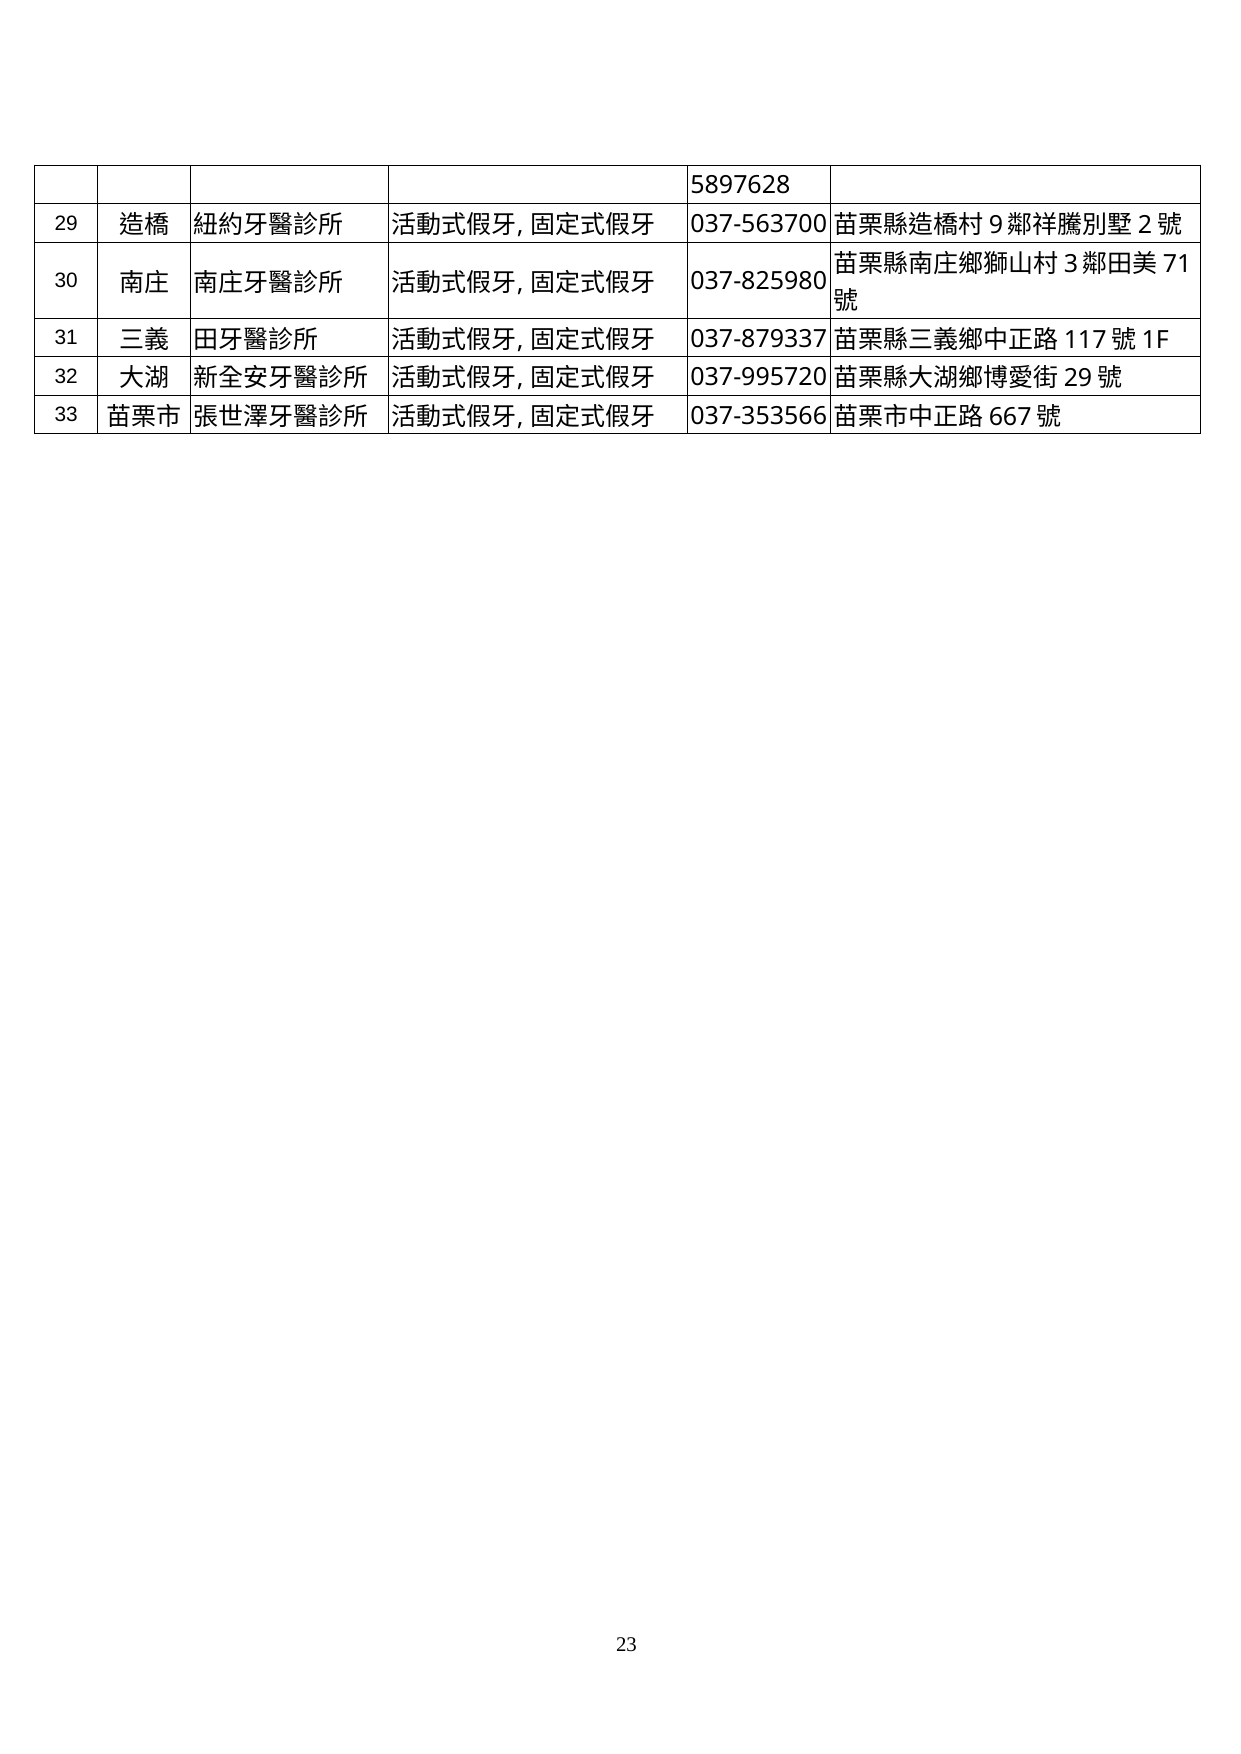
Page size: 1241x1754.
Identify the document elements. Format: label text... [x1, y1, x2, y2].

table_cell 037-995720 [688, 357, 830, 395]
table_cell 活動式假牙, 固定式假牙 [389, 204, 687, 242]
table_cell [389, 166, 687, 203]
table_cell 5897628 [688, 166, 830, 203]
table_cell 苗栗縣南庄鄉獅山村3鄰田美71號 [831, 243, 1200, 318]
table_cell 33 [35, 396, 97, 433]
table_cell [98, 166, 190, 203]
table_cell 活動式假牙, 固定式假牙 [389, 396, 687, 433]
table_cell 苗栗縣造橋村9鄰祥騰別墅2號 [831, 204, 1200, 242]
table_cell 南庄牙醫診所 [191, 243, 388, 318]
table_cell 南庄 [98, 243, 190, 318]
table_cell 紐約牙醫診所 [191, 204, 388, 242]
table_cell 活動式假牙, 固定式假牙 [389, 357, 687, 395]
table_cell 活動式假牙, 固定式假牙 [389, 243, 687, 318]
table_cell [831, 166, 1200, 203]
table_cell 32 [35, 357, 97, 395]
table_cell 張世澤牙醫診所 [191, 396, 388, 433]
table_cell 苗栗縣三義鄉中正路117號1F [831, 319, 1200, 356]
table_cell 037-825980 [688, 243, 830, 318]
table_cell [35, 166, 97, 203]
table_cell 三義 [98, 319, 190, 356]
table_cell 苗栗市 [98, 396, 190, 433]
table_cell 田牙醫診所 [191, 319, 388, 356]
table_cell 苗栗市中正路667號 [831, 396, 1200, 433]
table_cell [191, 166, 388, 203]
table_cell 037-879337 [688, 319, 830, 356]
table_cell 大湖 [98, 357, 190, 395]
table_cell 037-353566 [688, 396, 830, 433]
table_cell 30 [35, 243, 97, 318]
table_cell 苗栗縣大湖鄉博愛街29號 [831, 357, 1200, 395]
table_cell 新全安牙醫診所 [191, 357, 388, 395]
table_cell 29 [35, 204, 97, 242]
table_cell 037-563700 [688, 204, 830, 242]
table_cell 活動式假牙, 固定式假牙 [389, 319, 687, 356]
table_cell 31 [35, 319, 97, 356]
table_cell 造橋 [98, 204, 190, 242]
